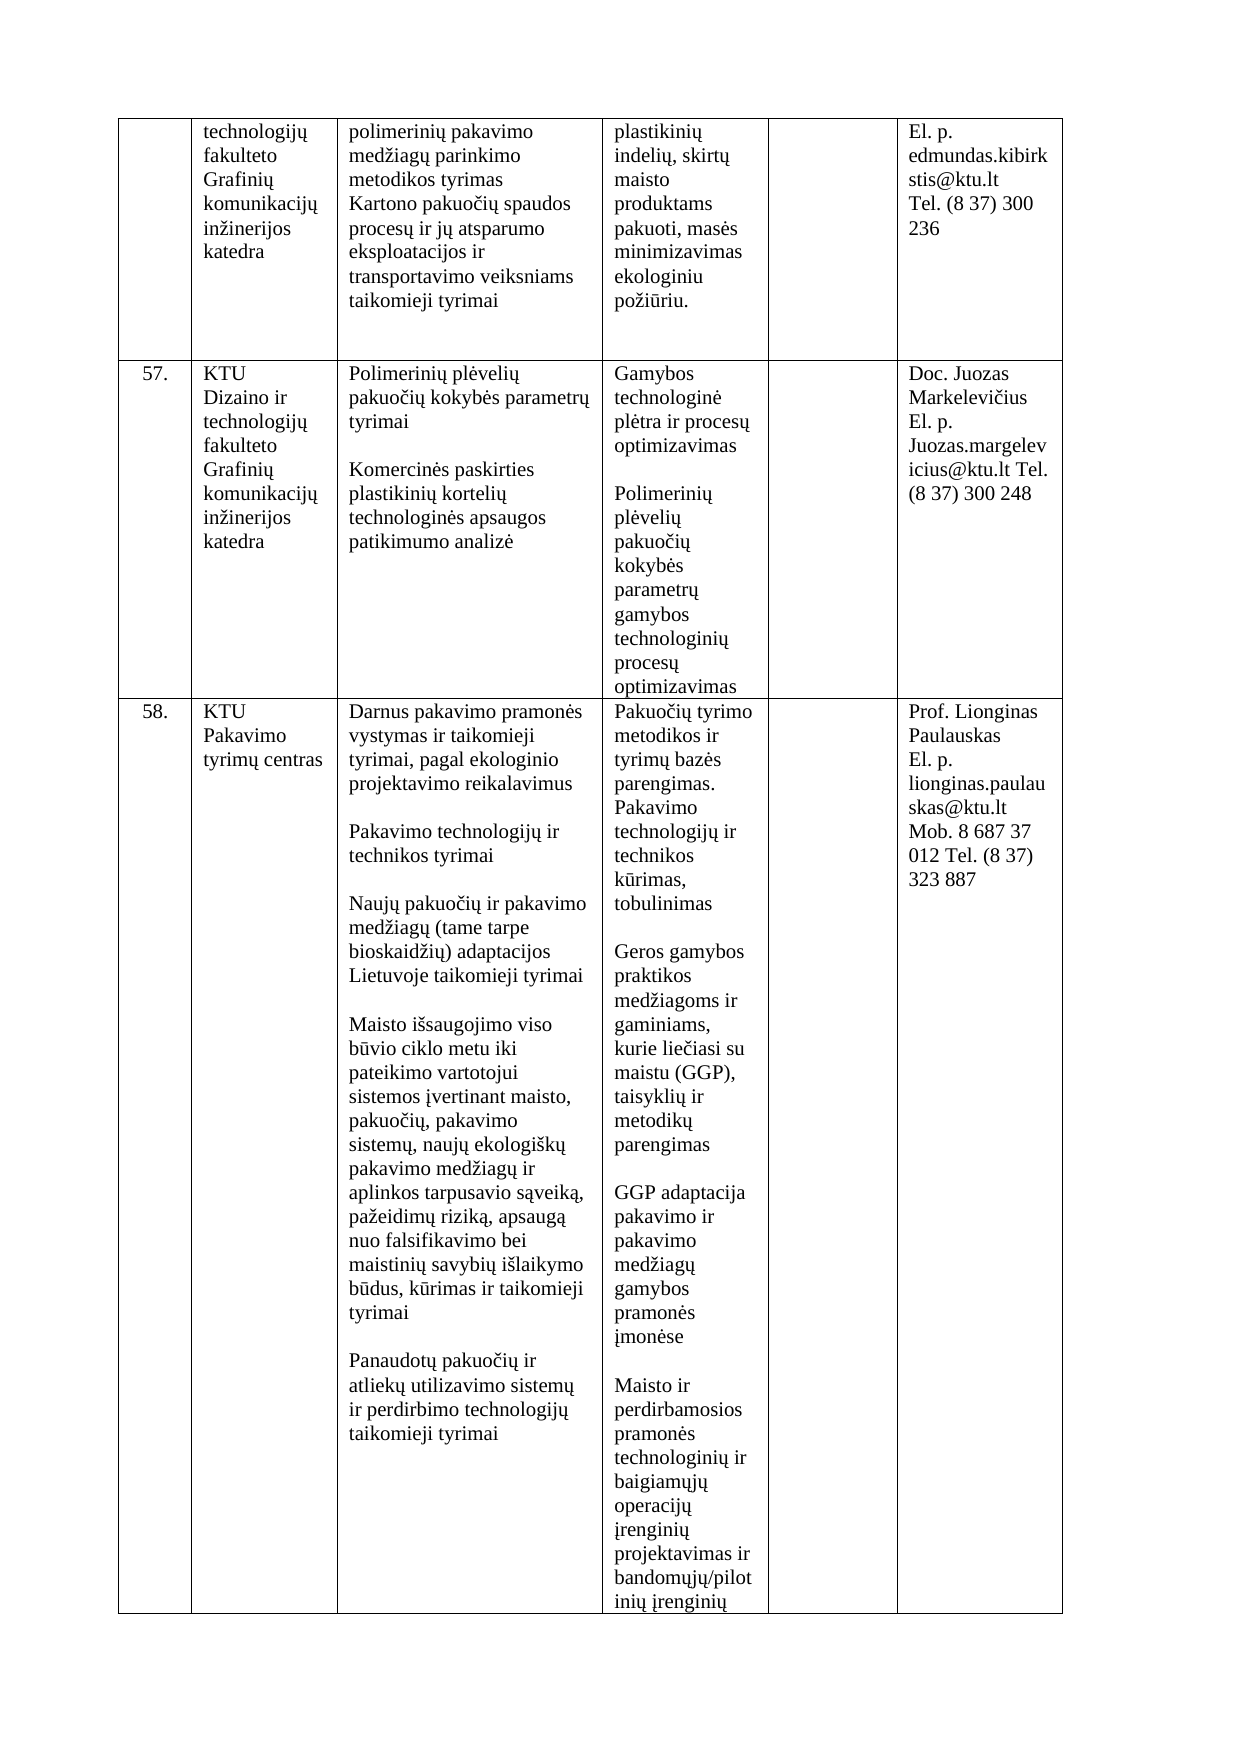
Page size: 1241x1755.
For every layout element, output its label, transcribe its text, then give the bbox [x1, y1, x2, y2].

table_cell plastikinių indelių, skirtų maisto produktams pakuoti, masės minimizavimas ekologiniu požiūriu. [603, 119, 768, 360]
table_cell technologijų fakulteto Grafinių komunikacijų inžinerijos katedra [192, 119, 337, 360]
table_cell KTU Dizaino ir technologijų fakulteto Grafinių komunikacijų inžinerijos katedra [192, 361, 337, 698]
table_cell Gamybos technologinė plėtra ir procesų optimizavimas Polimerinių plėvelių pakuočių kokybės parametrų gamybos technologinių procesų optimizavimas [603, 361, 768, 698]
table_cell [769, 699, 897, 1613]
table_cell KTU Pakavimo tyrimų centras [192, 699, 337, 1613]
table_cell [119, 119, 191, 360]
table_cell 57. [119, 361, 191, 698]
table_cell Prof. Lionginas Paulauskas El. p. lionginas.paulauskas@ktu.lt Mob. 8 687 37 012 Tel. (8 37) 323 887 [898, 699, 1062, 1613]
table_cell [769, 119, 897, 360]
table_cell Darnus pakavimo pramonės vystymas ir taikomieji tyrimai, pagal ekologinio projektavimo reikalavimus Pakavimo technologijų ir technikos tyrimai Naujų pakuočių ir pakavimo medžiagų (tame tarpe bioskaidžių) adaptacijos Lietuvoje taikomieji tyrimai Maisto išsaugojimo viso būvio ciklo metu iki pateikimo vartotojui sistemos įvertinant maisto, pakuočių, pakavimo sistemų, naujų ekologiškų pakavimo medžiagų ir aplinkos tarpusavio sąveiką, pažeidimų riziką, apsaugą nuo falsifikavimo bei maistinių savybių išlaikymo būdus, kūrimas ir taikomieji tyrimai Panaudotų pakuočių ir atliekų utilizavimo sistemų ir perdirbimo technologijų taikomieji tyrimai [338, 699, 602, 1613]
table_cell Doc. Juozas Markelevičius El. p. Juozas.margelevicius@ktu.lt Tel. (8 37) 300 248 [898, 361, 1062, 698]
table_cell 58. [119, 699, 191, 1613]
table_cell polimerinių pakavimo medžiagų parinkimo metodikos tyrimas Kartono pakuočių spaudos procesų ir jų atsparumo eksploatacijos ir transportavimo veiksniams taikomieji tyrimai [338, 119, 602, 360]
table_cell Polimerinių plėvelių pakuočių kokybės parametrų tyrimai Komercinės paskirties plastikinių kortelių technologinės apsaugos patikimumo analizė [338, 361, 602, 698]
table_cell Pakuočių tyrimo metodikos ir tyrimų bazės parengimas. Pakavimo technologijų ir technikos kūrimas, tobulinimas Geros gamybos praktikos medžiagoms ir gaminiams, kurie liečiasi su maistu (GGP), taisyklių ir metodikų parengimas GGP adaptacija pakavimo ir pakavimo medžiagų gamybos pramonės įmonėse Maisto ir perdirbamosios pramonės technologinių ir baigiamųjų operacijų įrenginių projektavimas ir bandomųjų/pilotinių įrenginių [603, 699, 768, 1613]
table_cell [769, 361, 897, 698]
table_cell El. p. edmundas.kibirkstis@ktu.lt Tel. (8 37) 300 236 [898, 119, 1062, 360]
